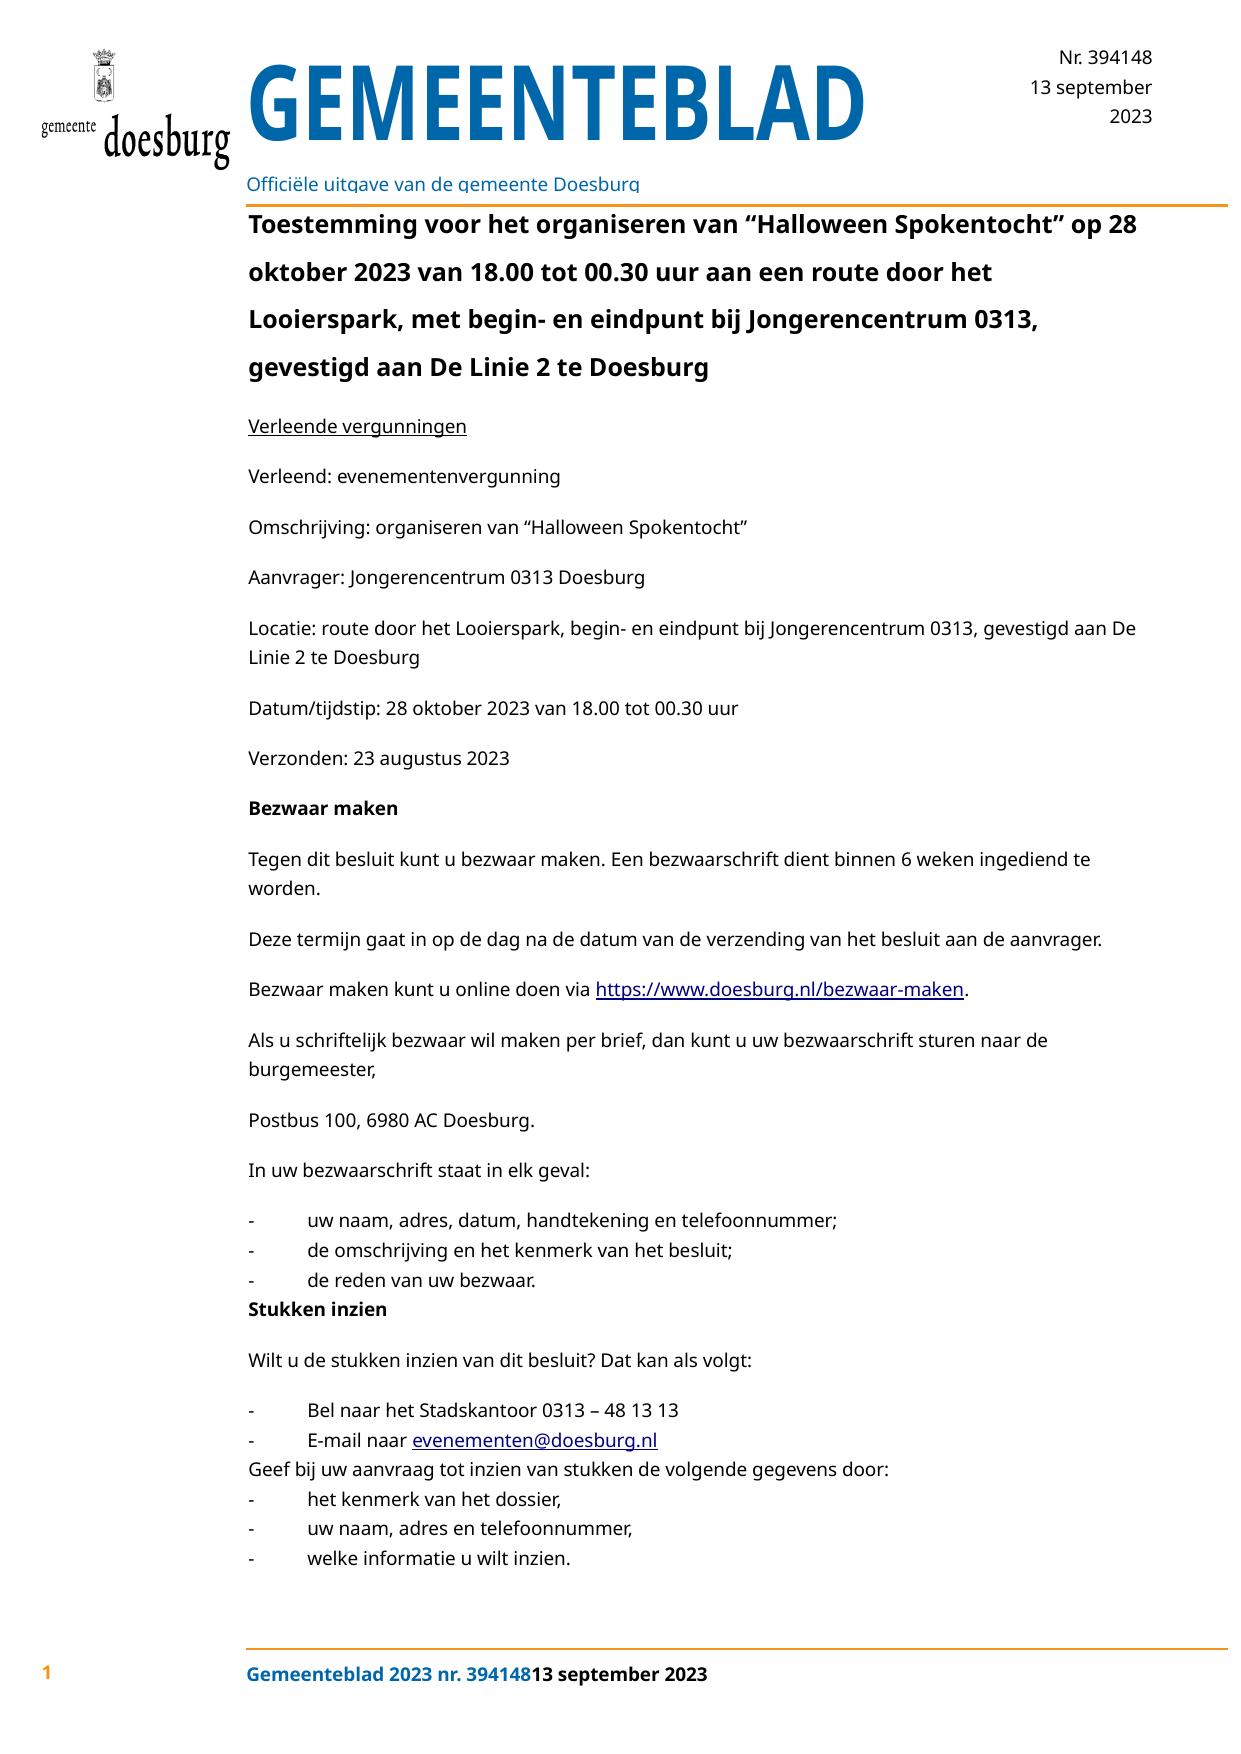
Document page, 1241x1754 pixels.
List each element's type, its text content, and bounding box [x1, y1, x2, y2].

list de omschrijving en het kenmerk van het besluit; [248, 1237, 1152, 1263]
list welke informatie u wilt inzien. [248, 1545, 1152, 1571]
text Bezwaar maken kunt u online doen via https://www.doesburg.nl/bezwaar-maken. [248, 976, 1152, 1002]
text Locatie: route door het Looierspark, begin- en eindpunt bij Jongerencentrum 0313, gevestigd aan De Linie 2 te Doesburg [248, 615, 1152, 670]
text Verleende vergunningen [248, 413, 1152, 439]
text Toestemming voor het organiseren van “Halloween Spokentocht” op 28 oktober 2023 van 18.00 tot 00.30 uur aan een route door het Looierspark, met begin- en eindpunt bij Jongerencentrum 0313, gevestigd aan De Linie 2 te Doesburg [248, 207, 1152, 384]
text Bezwaar maken [248, 796, 1152, 821]
text Stukken inzien [248, 1296, 1152, 1322]
text Deze termijn gaat in op de dag na de datum van de verzending van het besluit aan de aanvrager. [248, 926, 1152, 952]
list uw naam, adres, datum, handtekening en telefoonnummer; [248, 1208, 1152, 1233]
text Als u schriftelijk bezwaar wil maken per brief, dan kunt u uw bezwaarschrift sturen naar de burgemeester, [248, 1027, 1152, 1082]
text Datum/tijdstip: 28 oktober 2023 van 18.00 tot 00.30 uur [248, 695, 1152, 721]
text Postbus 100, 6980 AC Doesburg. [248, 1107, 1152, 1133]
list E-mail naar evenementen@doesburg.nl [248, 1427, 1152, 1453]
list de reden van uw bezwaar. [248, 1267, 1152, 1293]
text In uw bezwaarschrift staat in elk geval: [248, 1157, 1152, 1183]
list uw naam, adres en telefoonnummer, [248, 1516, 1152, 1541]
picture [41, 47, 231, 172]
text Omschrijving: organiseren van “Halloween Spokentocht” [248, 514, 1152, 540]
text Aanvrager: Jongerencentrum 0313 Doesburg [248, 564, 1152, 590]
text Tegen dit besluit kunt u bezwaar maken. Een bezwaarschrift dient binnen 6 weken ingediend te worden. [248, 846, 1152, 901]
list het kenmerk van het dossier, [248, 1486, 1152, 1512]
text Verzonden: 23 augustus 2023 [248, 745, 1152, 771]
text Geef bij uw aanvraag tot inzien van stukken de volgende gegevens door: [248, 1456, 1152, 1482]
text Verleend: evenementenvergunning [248, 463, 1152, 489]
list Bel naar het Stadskantoor 0313 – 48 13 13 [248, 1397, 1152, 1423]
text Wilt u de stukken inzien van dit besluit? Dat kan als volgt: [248, 1347, 1152, 1373]
